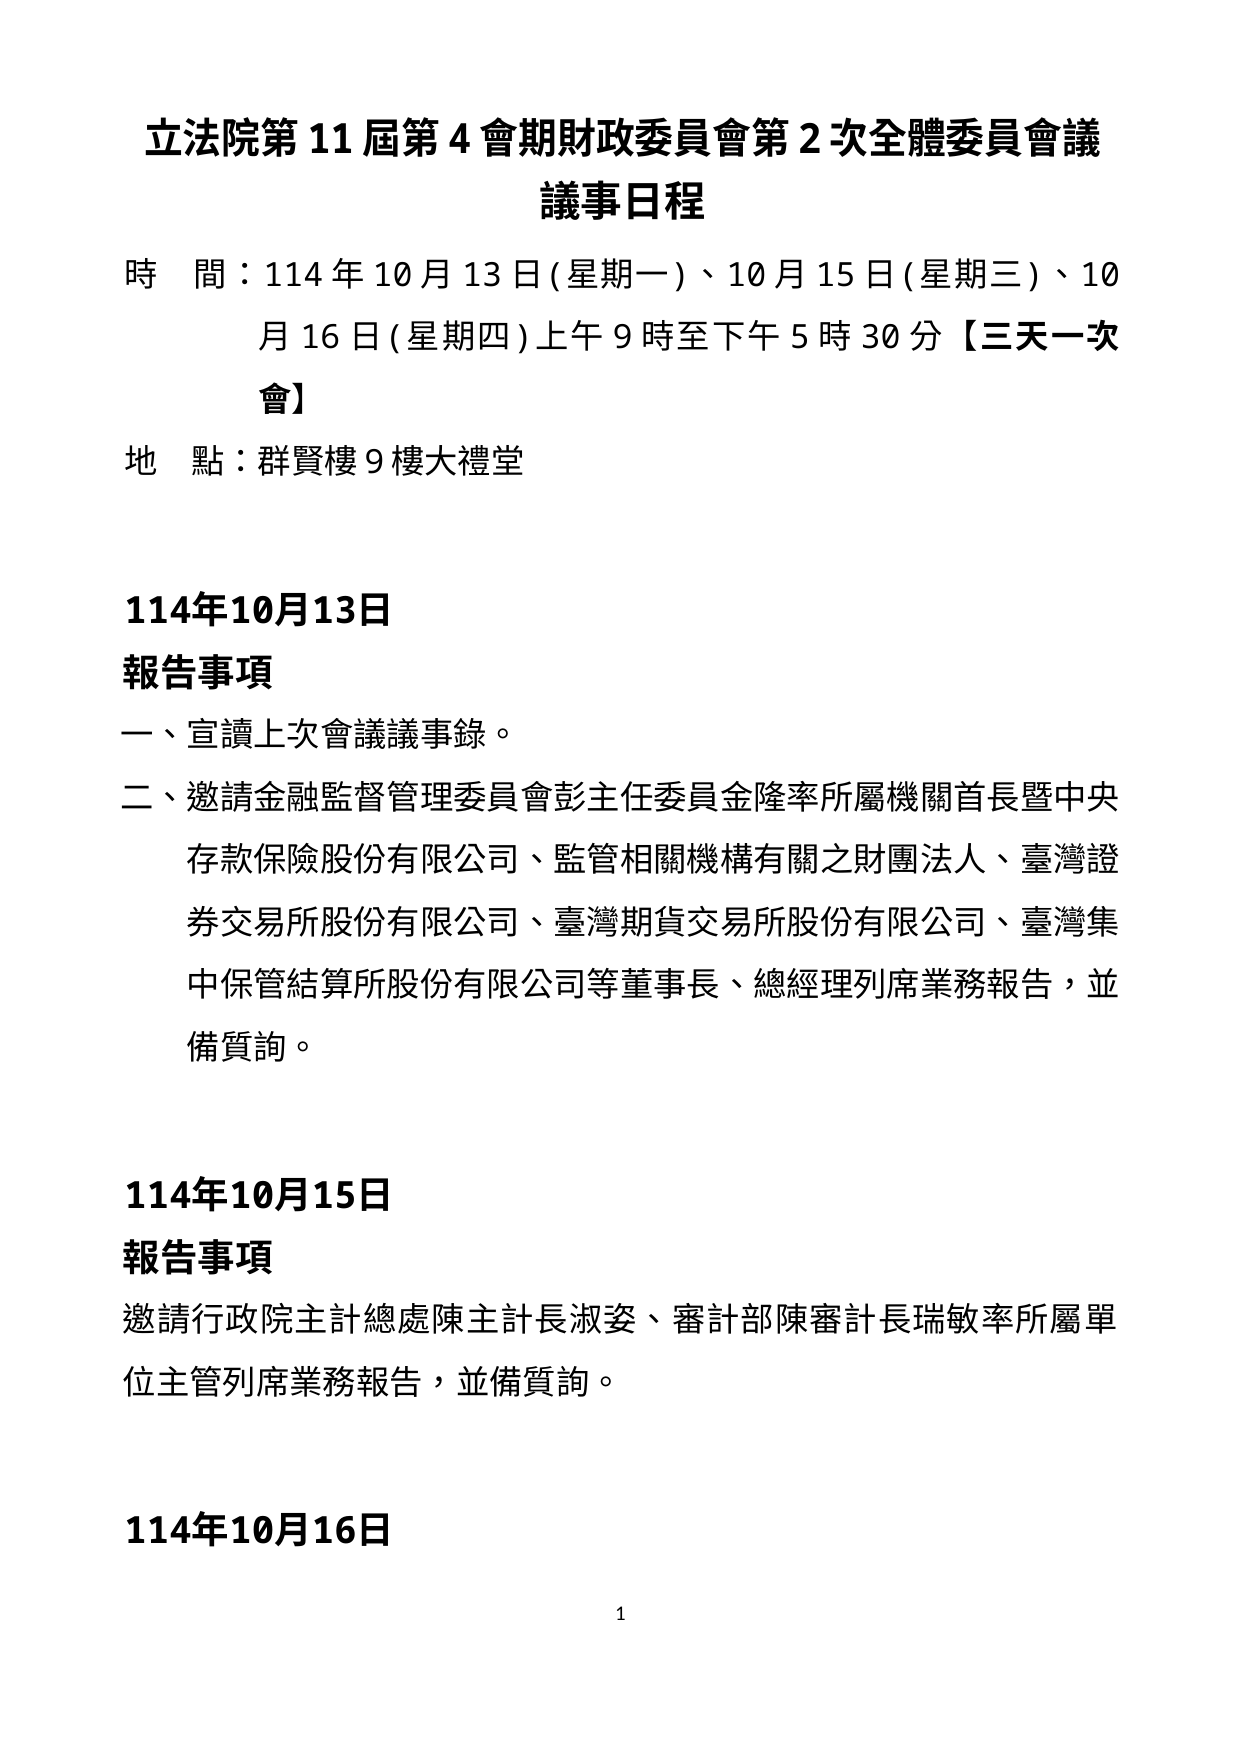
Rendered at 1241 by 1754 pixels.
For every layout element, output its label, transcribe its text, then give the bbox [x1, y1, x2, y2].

text 地 點：群賢樓9樓大禮堂 [124, 418, 1120, 480]
text 時 間：114年10月13日(星期一)、10月15日(星期三)、10月16日(星期四)上午9時至下午5時30分【三天一次會】 [124, 230, 1120, 418]
text 114年10月15日 [124, 1150, 1120, 1213]
text 邀請行政院主計總處陳主計長淑姿、審計部陳審計長瑞敏率所屬單位主管列席業務報告，並備質詢。 [122, 1275, 1120, 1400]
text 議事日程 [124, 157, 1120, 219]
text 報告事項 [122, 1213, 1120, 1275]
text 114年10月16日 [124, 1485, 1120, 1548]
text 一、宣讀上次會議議事錄。 [120, 690, 1120, 753]
text 立法院第11屆第4會期財政委員會第2次全體委員會議 [124, 94, 1120, 157]
text 114年10月13日 [124, 565, 1120, 628]
text 二、邀請金融監督管理委員會彭主任委員金隆率所屬機關首長暨中央存款保險股份有限公司、監管相關機構有關之財團法人、臺灣證券交易所股份有限公司、臺灣期貨交易所股份有限公司、臺灣集中保管結算所股份有限公司等董事長、總經理列席業務報告，並備質詢。 [120, 753, 1120, 1065]
text 報告事項 [122, 628, 1120, 690]
